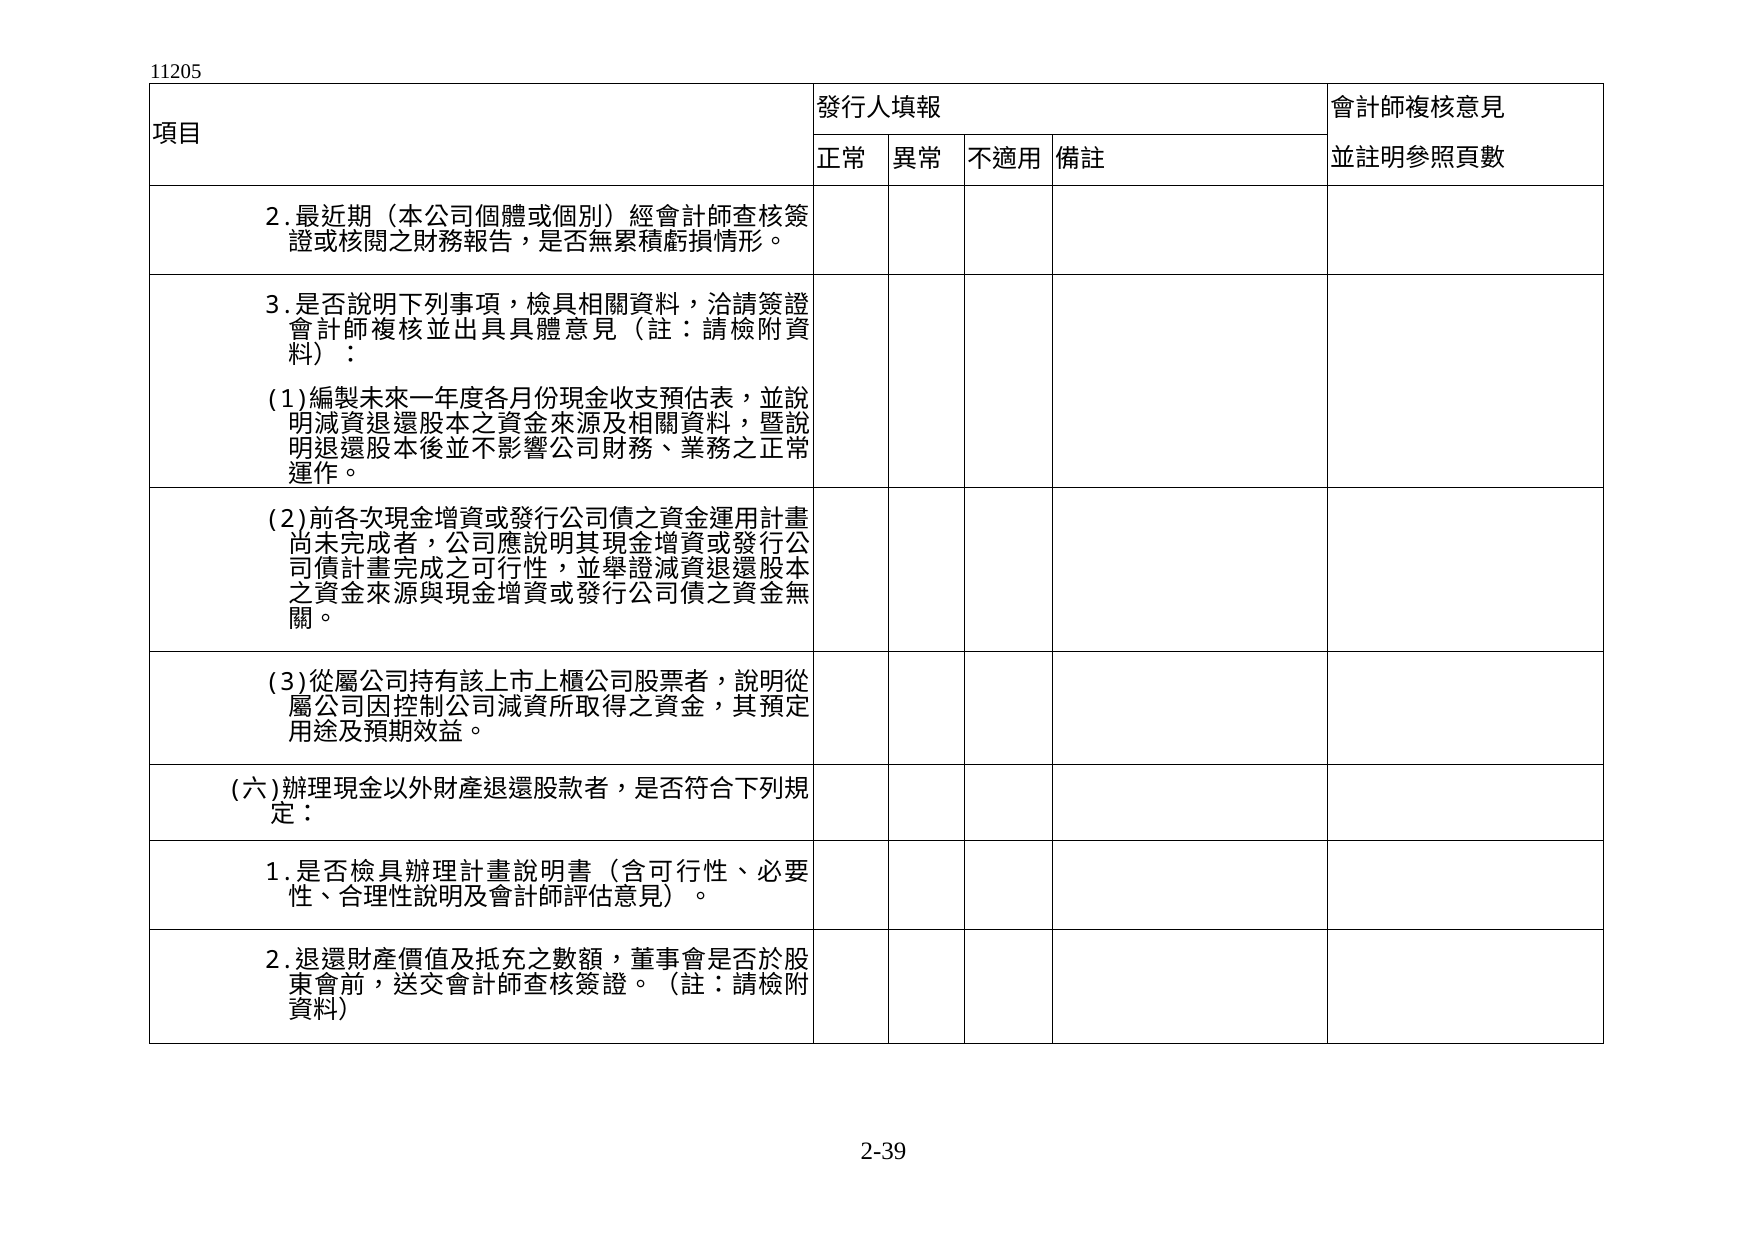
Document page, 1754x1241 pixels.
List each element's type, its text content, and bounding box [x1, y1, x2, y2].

table_cell [1328, 275, 1603, 487]
table_cell (2)前各次現金增資或發行公司債之資金運用計畫尚未完成者，公司應說明其現金增資或發行公司債計畫完成之可行性，並舉證減資退還股本之資金來源與現金增資或發行公司債之資金無關。 [150, 488, 813, 651]
table_cell [965, 841, 1052, 929]
table_cell 2.退還財產價值及抵充之數額，董事會是否於股東會前，送交會計師查核簽證。（註：請檢附資料） [150, 930, 813, 1042]
table_cell [965, 930, 1052, 1042]
table_cell [814, 488, 888, 651]
table_cell (3)從屬公司持有該上市上櫃公司股票者，說明從屬公司因控制公司減資所取得之資金，其預定用途及預期效益。 [150, 652, 813, 764]
table_cell [814, 652, 888, 764]
table_cell [1328, 841, 1603, 929]
table_header 會計師複核意見 並註明參照頁數 [1328, 84, 1603, 185]
table_cell [889, 841, 964, 929]
table_cell [889, 488, 964, 651]
table_cell [814, 765, 888, 840]
table_cell [1328, 765, 1603, 840]
table_cell [1053, 186, 1327, 274]
table_cell [814, 186, 888, 274]
table_cell 2.最近期（本公司個體或個別）經會計師查核簽證或核閱之財務報告，是否無累積虧損情形。 [150, 186, 813, 274]
table_cell [889, 275, 964, 487]
table_cell [814, 841, 888, 929]
table_cell [889, 765, 964, 840]
table_cell 3.是否說明下列事項，檢具相關資料，洽請簽證會計師複核並出具具體意見（註：請檢附資料）： (1)編製未來一年度各月份現金收支預估表，並說明減資退還股本之資金來源及相關資料，暨說明退還股本後並不影響公司財務、業務之正常運作。 [150, 275, 813, 487]
table_cell [1053, 275, 1327, 487]
table_cell [965, 186, 1052, 274]
table_header 項目 [150, 84, 813, 185]
table_cell [965, 488, 1052, 651]
table_cell [965, 652, 1052, 764]
table_cell 正常 [814, 135, 888, 185]
table_cell 不適用 [965, 135, 1052, 185]
table_cell [1328, 652, 1603, 764]
table_cell [889, 930, 964, 1042]
table_cell [965, 765, 1052, 840]
table_cell 異常 [889, 135, 964, 185]
table_cell 1.是否檢具辦理計畫說明書（含可行性、必要性、合理性說明及會計師評估意見）。 [150, 841, 813, 929]
table_cell [814, 930, 888, 1042]
table_cell 備註 [1053, 135, 1327, 185]
table_cell [965, 275, 1052, 487]
table_cell (六)辦理現金以外財產退還股款者，是否符合下列規定： [150, 765, 813, 840]
table_cell [889, 186, 964, 274]
table_cell [1053, 765, 1327, 840]
table_cell [1053, 488, 1327, 651]
table_cell [814, 275, 888, 487]
table_cell [1053, 841, 1327, 929]
table_cell [889, 652, 964, 764]
table_cell [1328, 186, 1603, 274]
table_cell [1053, 930, 1327, 1042]
table_cell [1328, 930, 1603, 1042]
table_header 發行人填報 [814, 84, 1327, 134]
table_cell [1328, 488, 1603, 651]
table_cell [1053, 652, 1327, 764]
